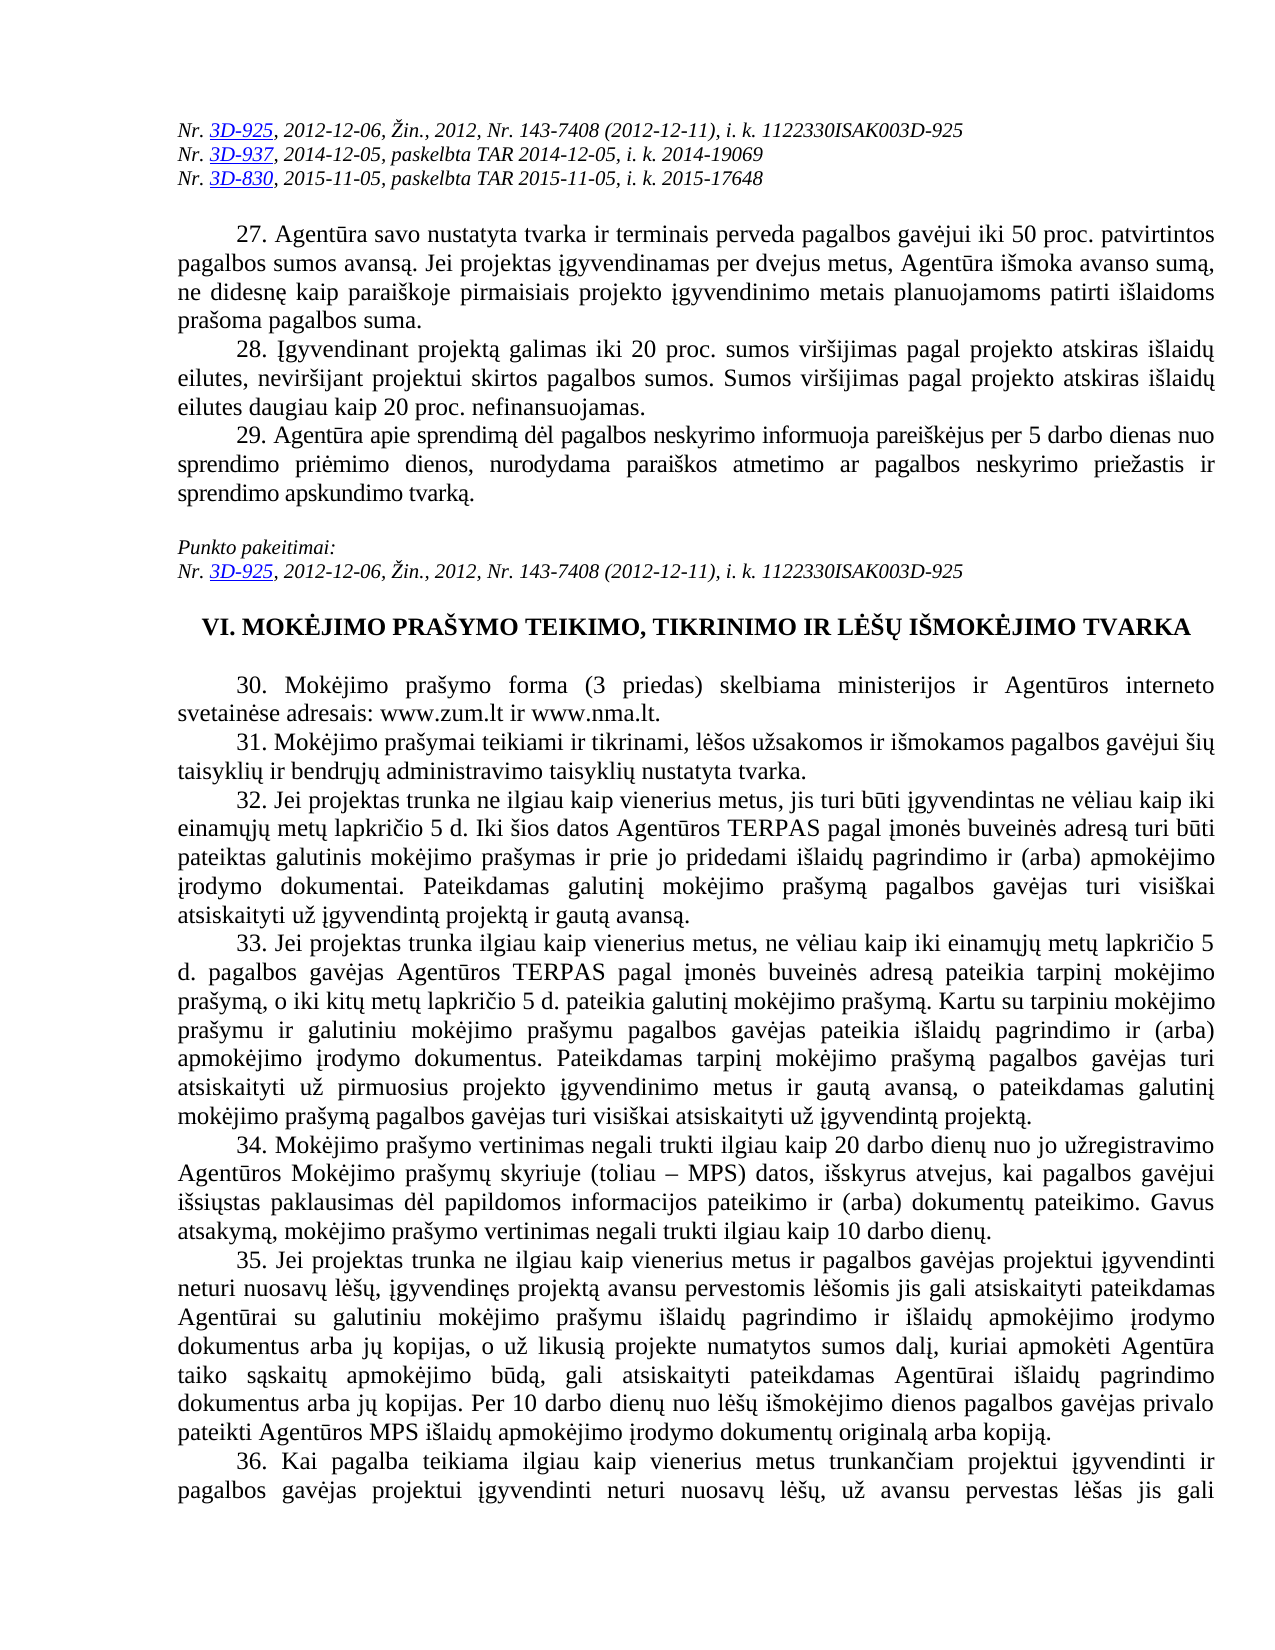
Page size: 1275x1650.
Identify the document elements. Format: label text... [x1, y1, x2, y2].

text 34. Mokėjimo prašymo vertinimas negali trukti ilgiau kaip 20 darbo dienų nuo jo užregistravimo Agentūros Mokėjimo prašymų skyriuje (toliau – MPS) datos, išskyrus atvejus, kai pagalbos gavėjui išsiųstas paklausimas dėl papildomos informacijos pateikimo ir (arba) dokumentų pateikimo. Gavus atsakymą, mokėjimo prašymo vertinimas negali trukti ilgiau kaip 10 darbo dienų. [177, 1130, 1216, 1245]
text Punkto pakeitimai: [177, 535, 1216, 559]
text 27. Agentūra savo nustatyta tvarka ir terminais perveda pagalbos gavėjui iki 50 proc. patvirtintos pagalbos sumos avansą. Jei projektas įgyvendinamas per dvejus metus, Agentūra išmoka avanso sumą, ne didesnę kaip paraiškoje pirmaisiais projekto įgyvendinimo metais planuojamoms patirti išlaidoms prašoma pagalbos suma. [177, 219, 1216, 334]
text 31. Mokėjimo prašymai teikiami ir tikrinami, lėšos užsakomos ir išmokamos pagalbos gavėjui šių taisyklių ir bendrųjų administravimo taisyklių nustatyta tvarka. [177, 727, 1216, 785]
text 32. Jei projektas trunka ne ilgiau kaip vienerius metus, jis turi būti įgyvendintas ne vėliau kaip iki einamųjų metų lapkričio 5 d. Iki šios datos Agentūros TERPAS pagal įmonės buveinės adresą turi būti pateiktas galutinis mokėjimo prašymas ir prie jo pridedami išlaidų pagrindimo ir (arba) apmokėjimo įrodymo dokumentai. Pateikdamas galutinį mokėjimo prašymą pagalbos gavėjas turi visiškai atsiskaityti už įgyvendintą projektą ir gautą avansą. [177, 785, 1216, 928]
text 30. Mokėjimo prašymo forma (3 priedas) skelbiama ministerijos ir Agentūros interneto svetainėse adresais: www.zum.lt ir www.nma.lt. [177, 670, 1216, 727]
text 35. Jei projektas trunka ne ilgiau kaip vienerius metus ir pagalbos gavėjas projektui įgyvendinti neturi nuosavų lėšų, įgyvendinęs projektą avansu pervestomis lėšomis jis gali atsiskaityti pateikdamas Agentūrai su galutiniu mokėjimo prašymu išlaidų pagrindimo ir išlaidų apmokėjimo įrodymo dokumentus arba jų kopijas, o už likusią projekte numatytos sumos dalį, kuriai apmokėti Agentūra taiko sąskaitų apmokėjimo būdą, gali atsiskaityti pateikdamas Agentūrai išlaidų pagrindimo dokumentus arba jų kopijas. Per 10 darbo dienų nuo lėšų išmokėjimo dienos pagalbos gavėjas privalo pateikti Agentūros MPS išlaidų apmokėjimo įrodymo dokumentų originalą arba kopiją. [177, 1245, 1216, 1446]
text 28. Įgyvendinant projektą galimas iki 20 proc. sumos viršijimas pagal projekto atskiras išlaidų eilutes, neviršijant projektui skirtos pagalbos sumos. Sumos viršijimas pagal projekto atskiras išlaidų eilutes daugiau kaip 20 proc. nefinansuojamas. [177, 334, 1216, 420]
text Nr. 3D-830, 2015-11-05, paskelbta TAR 2015-11-05, i. k. 2015-17648 [177, 166, 1216, 190]
text 36. Kai pagalba teikiama ilgiau kaip vienerius metus trunkančiam projektui įgyvendinti ir pagalbos gavėjas projektui įgyvendinti neturi nuosavų lėšų, už avansu pervestas lėšas jis gali [177, 1446, 1216, 1503]
text Nr. 3D-937, 2014-12-05, paskelbta TAR 2014-12-05, i. k. 2014-19069 [177, 142, 1216, 166]
text Nr. 3D-925, 2012-12-06, Žin., 2012, Nr. 143-7408 (2012-12-11), i. k. 1122330ISAK003D-925 [177, 118, 1216, 142]
text 29. Agentūra apie sprendimą dėl pagalbos neskyrimo informuoja pareiškėjus per 5 darbo dienas nuo sprendimo priėmimo dienos, nurodydama paraiškos atmetimo ar pagalbos neskyrimo priežastis ir sprendimo apskundimo tvarką. [177, 420, 1216, 507]
text 33. Jei projektas trunka ilgiau kaip vienerius metus, ne vėliau kaip iki einamųjų metų lapkričio 5 d. pagalbos gavėjas Agentūros TERPAS pagal įmonės buveinės adresą pateikia tarpinį mokėjimo prašymą, o iki kitų metų lapkričio 5 d. pateikia galutinį mokėjimo prašymą. Kartu su tarpiniu mokėjimo prašymu ir galutiniu mokėjimo prašymu pagalbos gavėjas pateikia išlaidų pagrindimo ir (arba) apmokėjimo įrodymo dokumentus. Pateikdamas tarpinį mokėjimo prašymą pagalbos gavėjas turi atsiskaityti už pirmuosius projekto įgyvendinimo metus ir gautą avansą, o pateikdamas galutinį mokėjimo prašymą pagalbos gavėjas turi visiškai atsiskaityti už įgyvendintą projektą. [177, 928, 1216, 1130]
text Nr. 3D-925, 2012-12-06, Žin., 2012, Nr. 143-7408 (2012-12-11), i. k. 1122330ISAK003D-925 [177, 559, 1216, 583]
text VI. MOKĖJIMO PRAŠYMO TEIKIMO, TIKRINIMO IR LĖŠŲ IŠMOKĖJIMO TVARKA [177, 612, 1216, 641]
